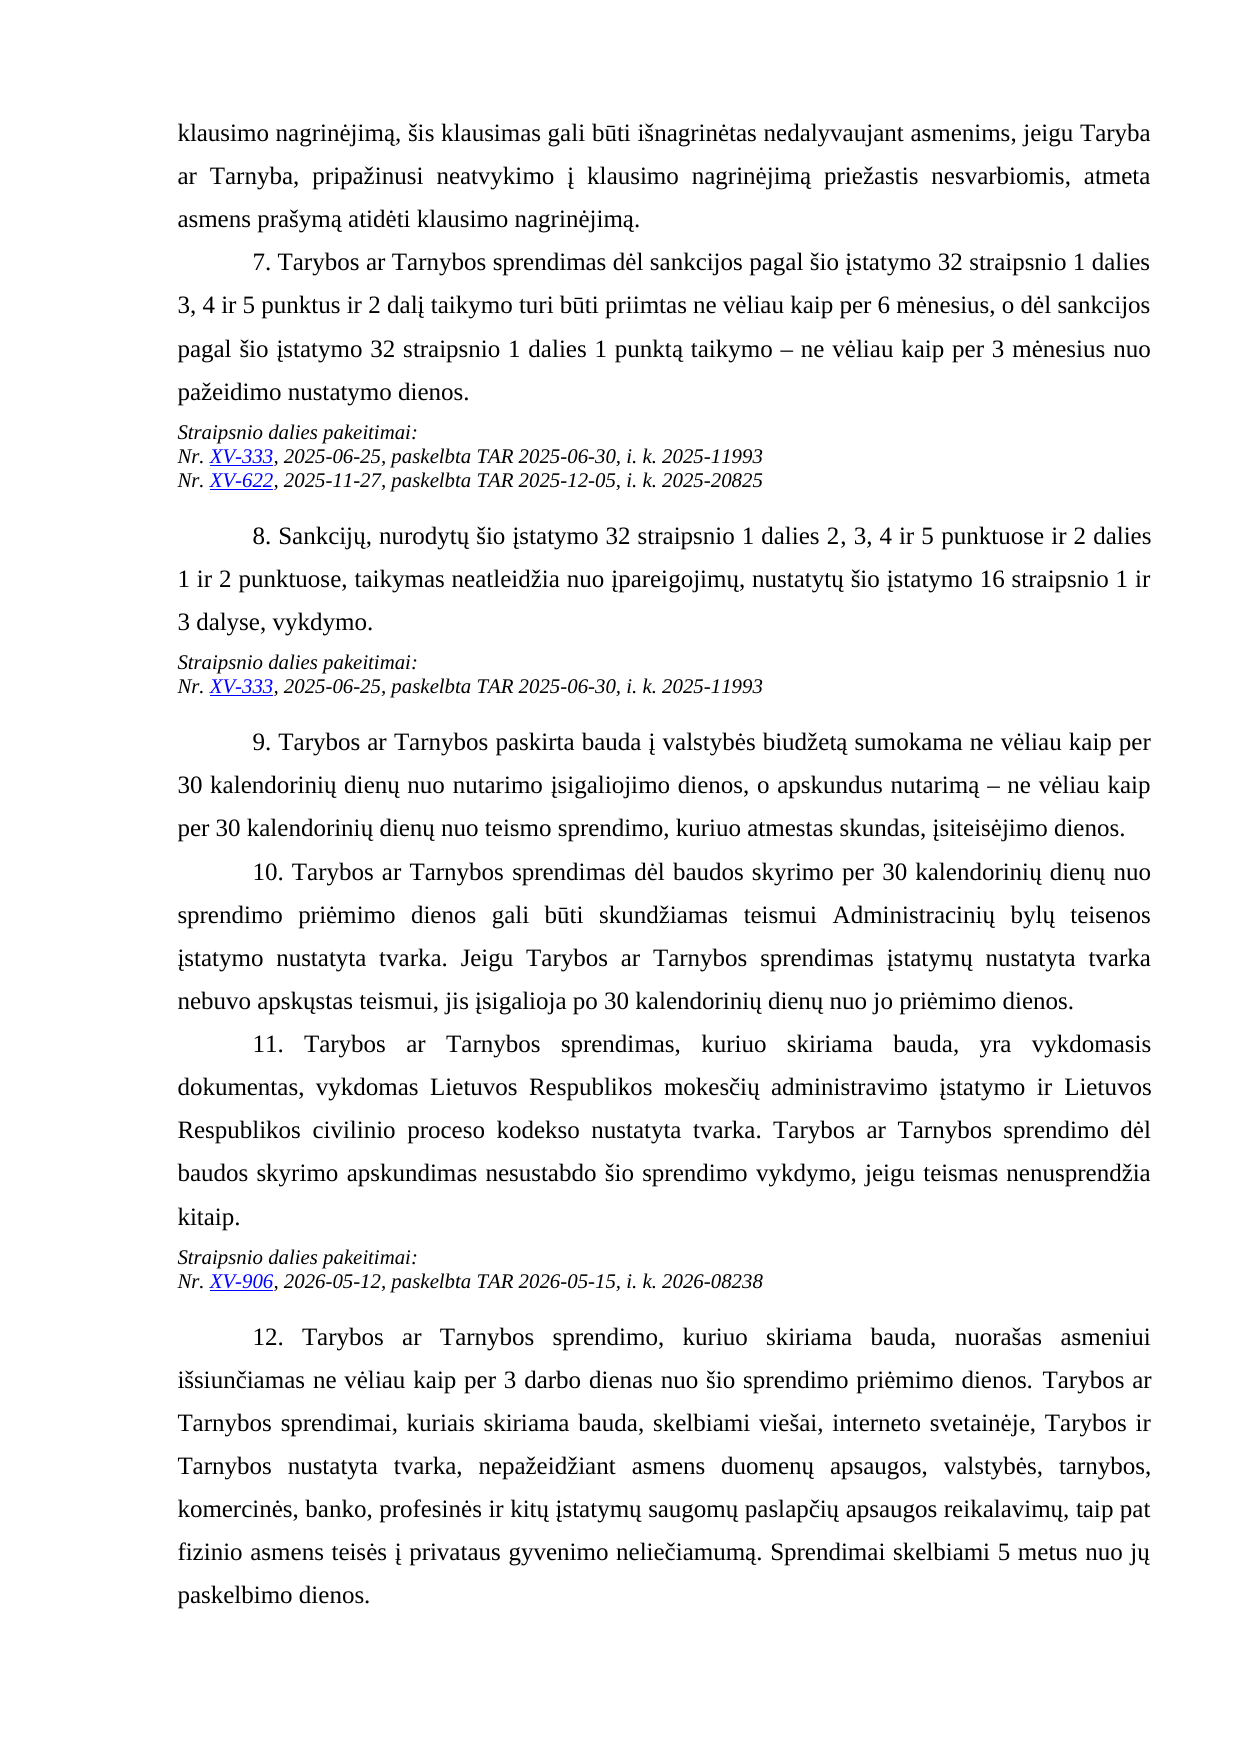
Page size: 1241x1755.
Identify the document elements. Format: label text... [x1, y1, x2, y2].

text 8. Sankcijų, nurodytų šio įstatymo 32 straipsnio 1 dalies 2, 3, 4 ir 5 punktuose ir 2 dalies 1 ir 2 punktuose, taikymas neatleidžia nuo įpareigojimų, nustatytų šio įstatymo 16 straipsnio 1 ir 3 dalyse, vykdymo. [177, 521, 1152, 636]
text Nr. XV-333, 2025-06-25, paskelbta TAR 2025-06-30, i. k. 2025-11993 [177, 674, 1152, 698]
text 9. Tarybos ar Tarnybos paskirta bauda į valstybės biudžetą sumokama ne vėliau kaip per 30 kalendorinių dienų nuo nutarimo įsigaliojimo dienos, o apskundus nutarimą – ne vėliau kaip per 30 kalendorinių dienų nuo teismo sprendimo, kuriuo atmestas skundas, įsiteisėjimo dienos. [177, 727, 1152, 842]
text Straipsnio dalies pakeitimai: [177, 1245, 1152, 1269]
text Nr. XV-333, 2025-06-25, paskelbta TAR 2025-06-30, i. k. 2025-11993 [177, 444, 1152, 468]
text Straipsnio dalies pakeitimai: [177, 420, 1152, 444]
text klausimo nagrinėjimą, šis klausimas gali būti išnagrinėtas nedalyvaujant asmenims, jeigu Taryba ar Tarnyba, pripažinusi neatvykimo į klausimo nagrinėjimą priežastis nesvarbiomis, atmeta asmens prašymą atidėti klausimo nagrinėjimą. [177, 118, 1152, 233]
text 12. Tarybos ar Tarnybos sprendimo, kuriuo skiriama bauda, nuorašas asmeniui išsiunčiamas ne vėliau kaip per 3 darbo dienas nuo šio sprendimo priėmimo dienos. Tarybos ar Tarnybos sprendimai, kuriais skiriama bauda, skelbiami viešai, interneto svetainėje, Tarybos ir Tarnybos nustatyta tvarka, nepažeidžiant asmens duomenų apsaugos, valstybės, tarnybos, komercinės, banko, profesinės ir kitų įstatymų saugomų paslapčių apsaugos reikalavimų, taip pat fizinio asmens teisės į privataus gyvenimo neliečiamumą. Sprendimai skelbiami 5 metus nuo jų paskelbimo dienos. [177, 1322, 1152, 1609]
text 10. Tarybos ar Tarnybos sprendimas dėl baudos skyrimo per 30 kalendorinių dienų nuo sprendimo priėmimo dienos gali būti skundžiamas teismui Administracinių bylų teisenos įstatymo nustatyta tvarka. Jeigu Tarybos ar Tarnybos sprendimas įstatymų nustatyta tvarka nebuvo apskųstas teismui, jis įsigalioja po 30 kalendorinių dienų nuo jo priėmimo dienos. [177, 857, 1152, 1015]
text Straipsnio dalies pakeitimai: [177, 650, 1152, 674]
text Nr. XV-906, 2026-05-12, paskelbta TAR 2026-05-15, i. k. 2026-08238 [177, 1269, 1152, 1293]
text 7. Tarybos ar Tarnybos sprendimas dėl sankcijos pagal šio įstatymo 32 straipsnio 1 dalies 3, 4 ir 5 punktus ir 2 dalį taikymo turi būti priimtas ne vėliau kaip per 6 mėnesius, o dėl sankcijos pagal šio įstatymo 32 straipsnio 1 dalies 1 punktą taikymo – ne vėliau kaip per 3 mėnesius nuo pažeidimo nustatymo dienos. [177, 247, 1152, 406]
text Nr. XV-622, 2025-11-27, paskelbta TAR 2025-12-05, i. k. 2025-20825 [177, 468, 1152, 492]
text 11. Tarybos ar Tarnybos sprendimas, kuriuo skiriama bauda, yra vykdomasis dokumentas, vykdomas Lietuvos Respublikos mokesčių administravimo įstatymo ir Lietuvos Respublikos civilinio proceso kodekso nustatyta tvarka. Tarybos ar Tarnybos sprendimo dėl baudos skyrimo apskundimas nesustabdo šio sprendimo vykdymo, jeigu teismas nenusprendžia kitaip. [177, 1029, 1152, 1230]
